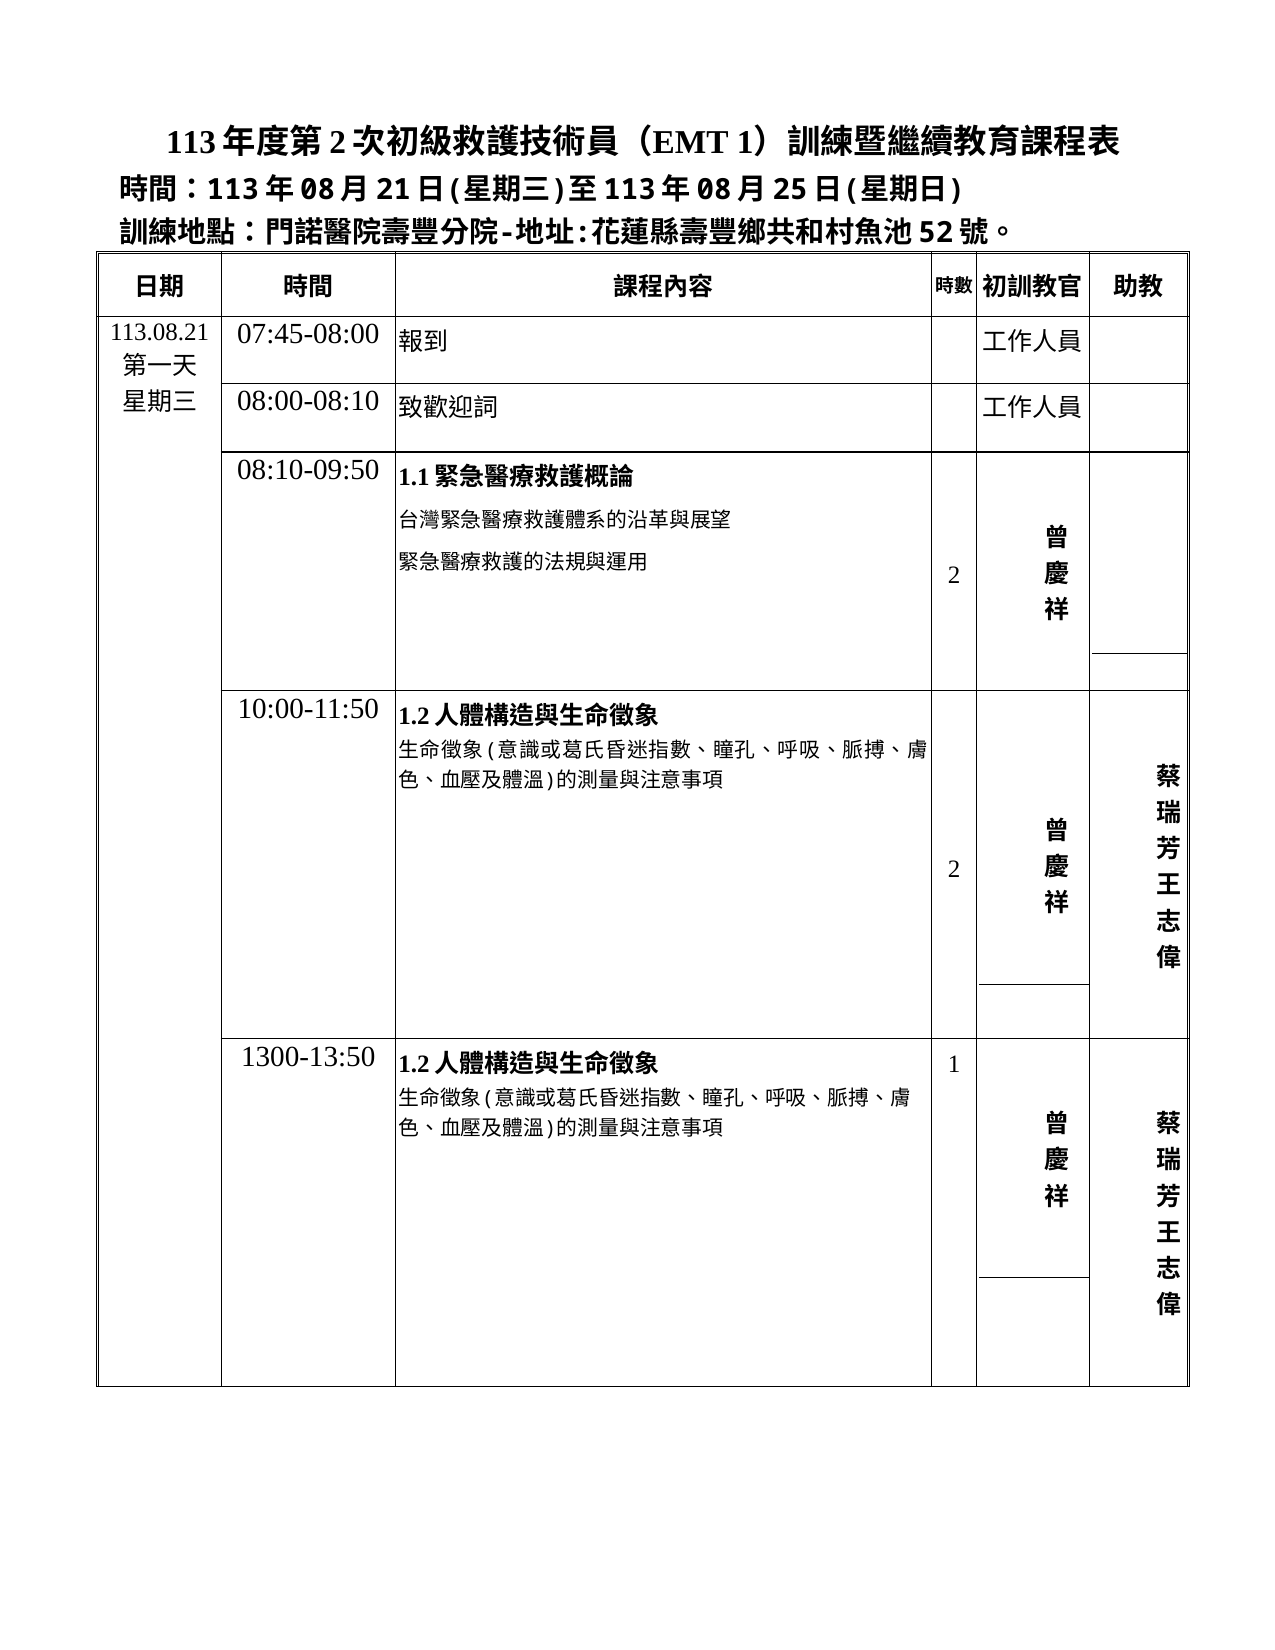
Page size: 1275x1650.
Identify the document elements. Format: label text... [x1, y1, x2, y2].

table_cell [1090, 317, 1187, 382]
text 訓練地點：門諾醫院壽豐分院-地址:花蓮縣壽豐鄉共和村魚池52號。 [104, 208, 1211, 251]
table_header 時數 [932, 254, 976, 316]
table_cell 08:10-09:50 [222, 453, 395, 690]
table_cell 1.2人體構造與生命徵象 生命徵象(意識或葛氏昏迷指數、瞳孔、呼吸、脈搏、膚色、血壓及體溫)的測量與注意事項 [396, 691, 931, 1038]
table_cell 1.1緊急醫療救護概論 台灣緊急醫療救護體系的沿革與展望 緊急醫療救護的法規與運用 [396, 453, 931, 690]
text 113年度第2次初級救護技術員（EMT 1）訓練暨繼續教育課程表 [75, 103, 1211, 166]
table_cell 曾慶祥 [977, 1039, 1089, 1386]
table_cell 曾慶祥 [977, 691, 1089, 1038]
table_cell [1090, 384, 1187, 451]
table_header 時間 [222, 254, 395, 316]
table_cell 08:00-08:10 [222, 384, 395, 451]
table_cell 蔡瑞芳王志偉 [1090, 691, 1187, 1038]
table_cell 1 [932, 1039, 976, 1386]
table_header 助教 [1090, 254, 1187, 316]
table_cell 致歡迎詞 [396, 384, 931, 451]
table_header 初訓教官 [977, 254, 1089, 316]
table_cell 1.2人體構造與生命徵象 生命徵象(意識或葛氏昏迷指數、瞳孔、呼吸、脈搏、膚色、血壓及體溫)的測量與注意事項 [396, 1039, 931, 1386]
table_cell 蔡瑞芳王志偉 [1090, 1039, 1187, 1386]
table_cell 1300-13:50 [222, 1039, 395, 1386]
table_cell 報到 [396, 317, 931, 382]
text 時間：113年08月21日(星期三)至113年08月25日(星期日) [104, 166, 1211, 208]
table_cell 2 [932, 453, 976, 690]
table_cell 工作人員 [977, 384, 1089, 451]
table_cell [1090, 453, 1187, 690]
table_cell 工作人員 [977, 317, 1089, 382]
table_cell [932, 384, 976, 451]
table_cell 07:45-08:00 [222, 317, 395, 382]
table_cell [932, 317, 976, 382]
table_cell 2 [932, 691, 976, 1038]
table_cell 10:00-11:50 [222, 691, 395, 1038]
table_cell 113.08.21 第一天 星期三 [99, 317, 221, 1386]
table_header 課程內容 [396, 254, 931, 316]
table_cell 曾慶祥 [977, 453, 1089, 690]
table_header 日期 [99, 254, 221, 316]
